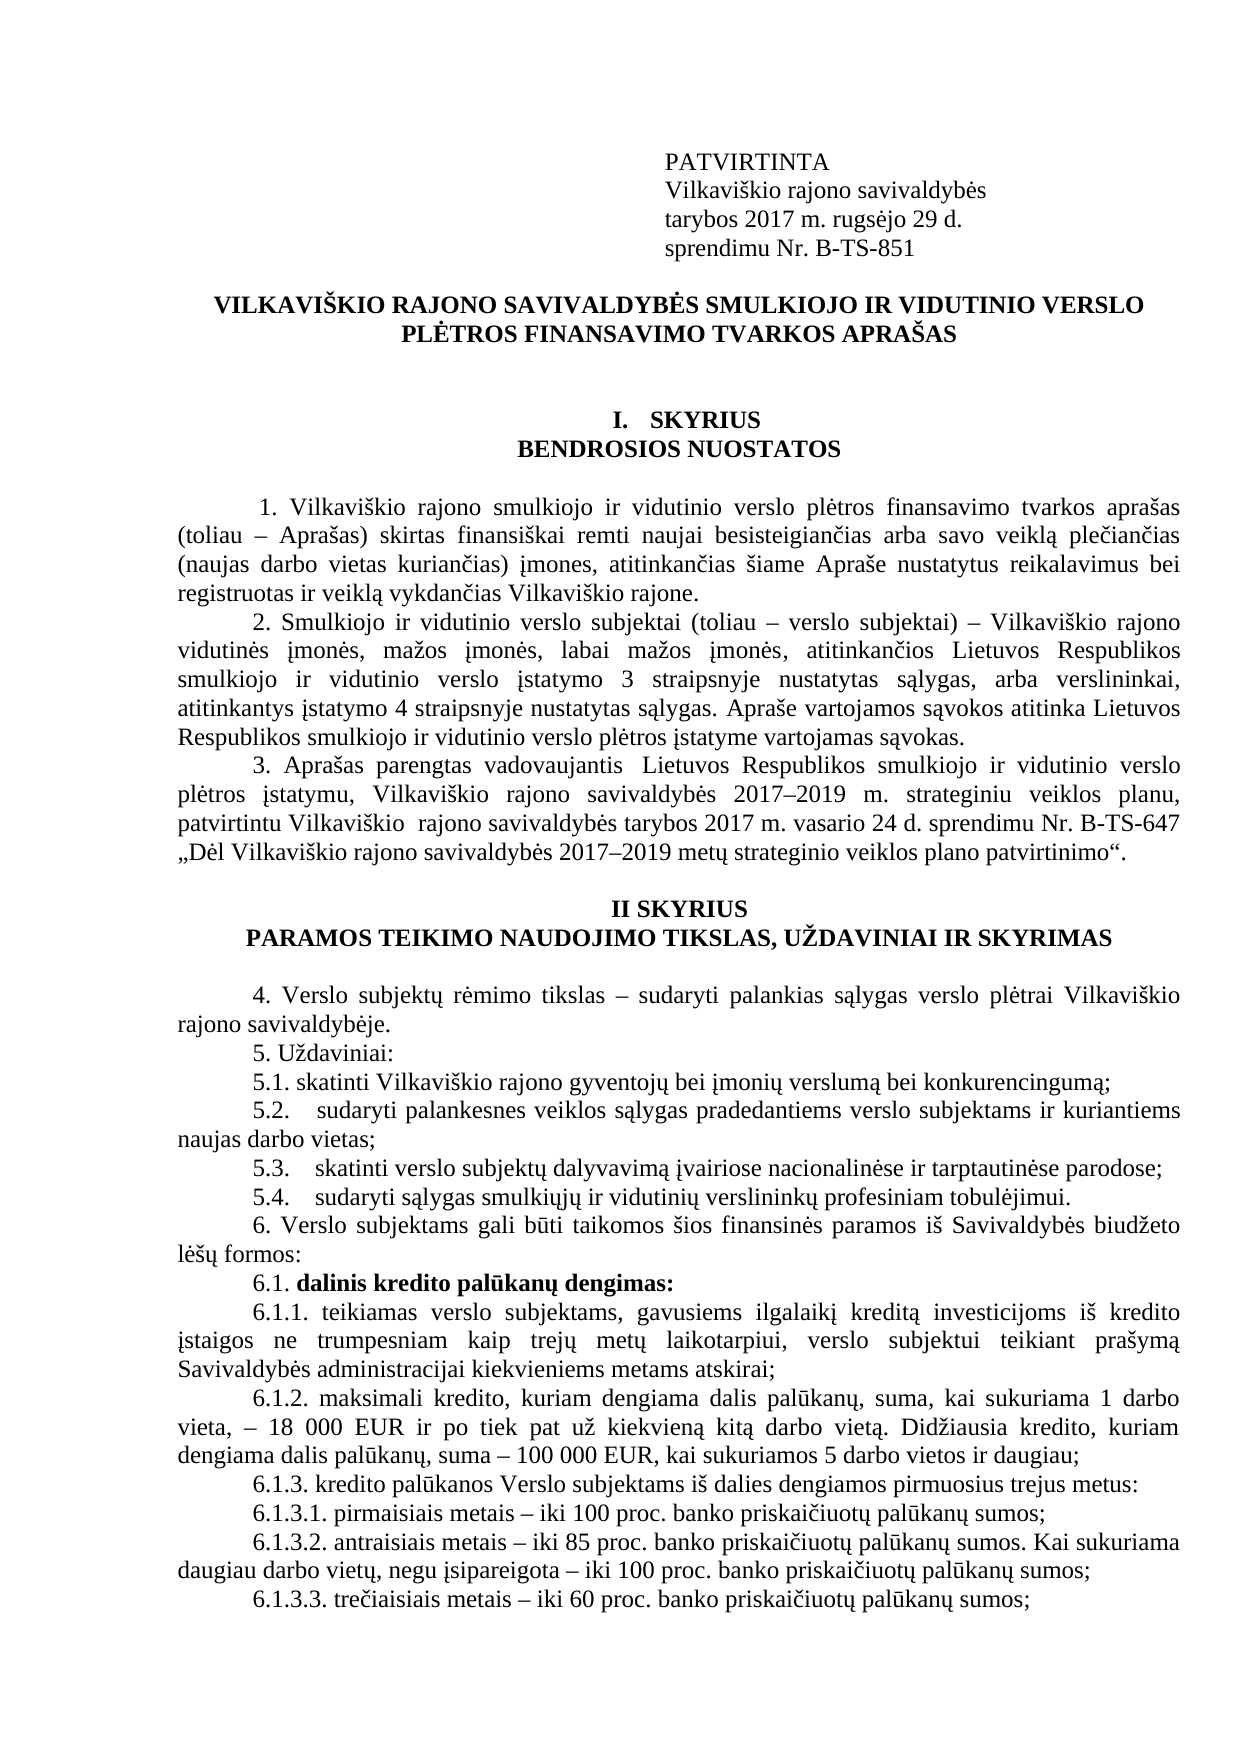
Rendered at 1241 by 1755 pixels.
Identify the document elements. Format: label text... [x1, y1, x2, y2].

text 6.1.3.1. pirmaisiais metais – iki 100 proc. banko priskaičiuotų palūkanų sumos; [177, 1498, 1181, 1527]
text 5.3. skatinti verslo subjektų dalyvavimą įvairiose nacionalinėse ir tarptautinėse parodose; [177, 1153, 1181, 1182]
text 4. Verslo subjektų rėmimo tikslas – sudaryti palankias sąlygas verslo plėtrai Vilkaviškio rajono savivaldybėje. [177, 981, 1181, 1038]
text 6.1.3.2. antraisiais metais – iki 85 proc. banko priskaičiuotų palūkanų sumos. Kai sukuriama daugiau darbo vietų, negu įsipareigota – iki 100 proc. banko priskaičiuotų palūkanų sumos; [177, 1527, 1181, 1584]
text Vilkaviškio rajono savivaldybės [177, 176, 1181, 204]
text 6. Verslo subjektams gali būti taikomos šios finansinės paramos iš Savivaldybės biudžeto lėšų formos: [177, 1211, 1181, 1268]
text 5.2. sudaryti palankesnes veiklos sąlygas pradedantiems verslo subjektams ir kuriantiems naujas darbo vietas; [177, 1096, 1181, 1153]
text 3. Aprašas parengtas vadovaujantis Lietuvos Respublikos smulkiojo ir vidutinio verslo plėtros įstatymu, Vilkaviškio rajono savivaldybės 2017–2019 m. strateginiu veiklos planu, patvirtintu Vilkaviškio rajono savivaldybės tarybos 2017 m. vasario 24 d. sprendimu Nr. B-TS-647 „Dėl Vilkaviškio rajono savivaldybės 2017–2019 metų strateginio veiklos plano patvirtinimo“. [177, 751, 1181, 866]
text 6.1. dalinis kredito palūkanų dengimas: [177, 1268, 1181, 1297]
text tarybos 2017 m. rugsėjo 29 d. [177, 204, 1181, 233]
text 6.1.2. maksimali kredito, kuriam dengiama dalis palūkanų, suma, kai sukuriama 1 darbo vieta, – 18 000 EUR ir po tiek pat už kiekvieną kitą darbo vietą. Didžiausia kredito, kuriam dengiama dalis palūkanų, suma – 100 000 EUR, kai sukuriamos 5 darbo vietos ir daugiau; [177, 1383, 1181, 1469]
text I. SKYRIUS [192, 406, 1181, 434]
text BENDROSIOS NUOSTATOS [177, 434, 1181, 463]
text 6.1.3. kredito palūkanos Verslo subjektams iš dalies dengiamos pirmuosius trejus metus: [177, 1469, 1181, 1498]
text 6.1.1. teikiamas verslo subjektams, gavusiems ilgalaikį kreditą investicijoms iš kredito įstaigos ne trumpesniam kaip trejų metų laikotarpiui, verslo subjektui teikiant prašymą Savivaldybės administracijai kiekvieniems metams atskirai; [177, 1297, 1181, 1383]
text 5.4. sudaryti sąlygas smulkiųjų ir vidutinių verslininkų profesiniam tobulėjimui. [177, 1182, 1181, 1211]
text 1. Vilkaviškio rajono smulkiojo ir vidutinio verslo plėtros finansavimo tvarkos aprašas (toliau – Aprašas) skirtas finansiškai remti naujai besisteigiančias arba savo veiklą plečiančias (naujas darbo vietas kuriančias) įmones, atitinkančias šiame Apraše nustatytus reikalavimus bei registruotas ir veiklą vykdančias Vilkaviškio rajone. [177, 492, 1181, 607]
text 5. Uždaviniai: [177, 1038, 1181, 1067]
text 5.1. skatinti Vilkaviškio rajono gyventojų bei įmonių verslumą bei konkurencingumą; [177, 1067, 1181, 1096]
text VILKAVIŠKIO RAJONO SAVIVALDYBĖS SMULKIOJO IR VIDUTINIO VERSLO PLĖTROS FINANSAVIMO TVARKOS APRAŠAS [177, 291, 1181, 348]
text 2. Smulkiojo ir vidutinio verslo subjektai (toliau – verslo subjektai) – Vilkaviškio rajono vidutinės įmonės, mažos įmonės, labai mažos įmonės, atitinkančios Lietuvos Respublikos smulkiojo ir vidutinio verslo įstatymo 3 straipsnyje nustatytas sąlygas, arba verslininkai, atitinkantys įstatymo 4 straipsnyje nustatytas sąlygas. Apraše vartojamos sąvokos atitinka Lietuvos Respublikos smulkiojo ir vidutinio verslo plėtros įstatyme vartojamas sąvokas. [177, 607, 1181, 751]
text PATVIRTINTA [177, 147, 1181, 176]
text PARAMOS TEIKIMO NAUDOJIMO TIKSLAS, UŽDAVINIAI IR SKYRIMAS [177, 923, 1181, 952]
text sprendimu Nr. B-TS-851 [177, 233, 1181, 262]
text II SKYRIUS [177, 894, 1181, 923]
text 6.1.3.3. trečiaisiais metais – iki 60 proc. banko priskaičiuotų palūkanų sumos; [177, 1584, 1181, 1613]
